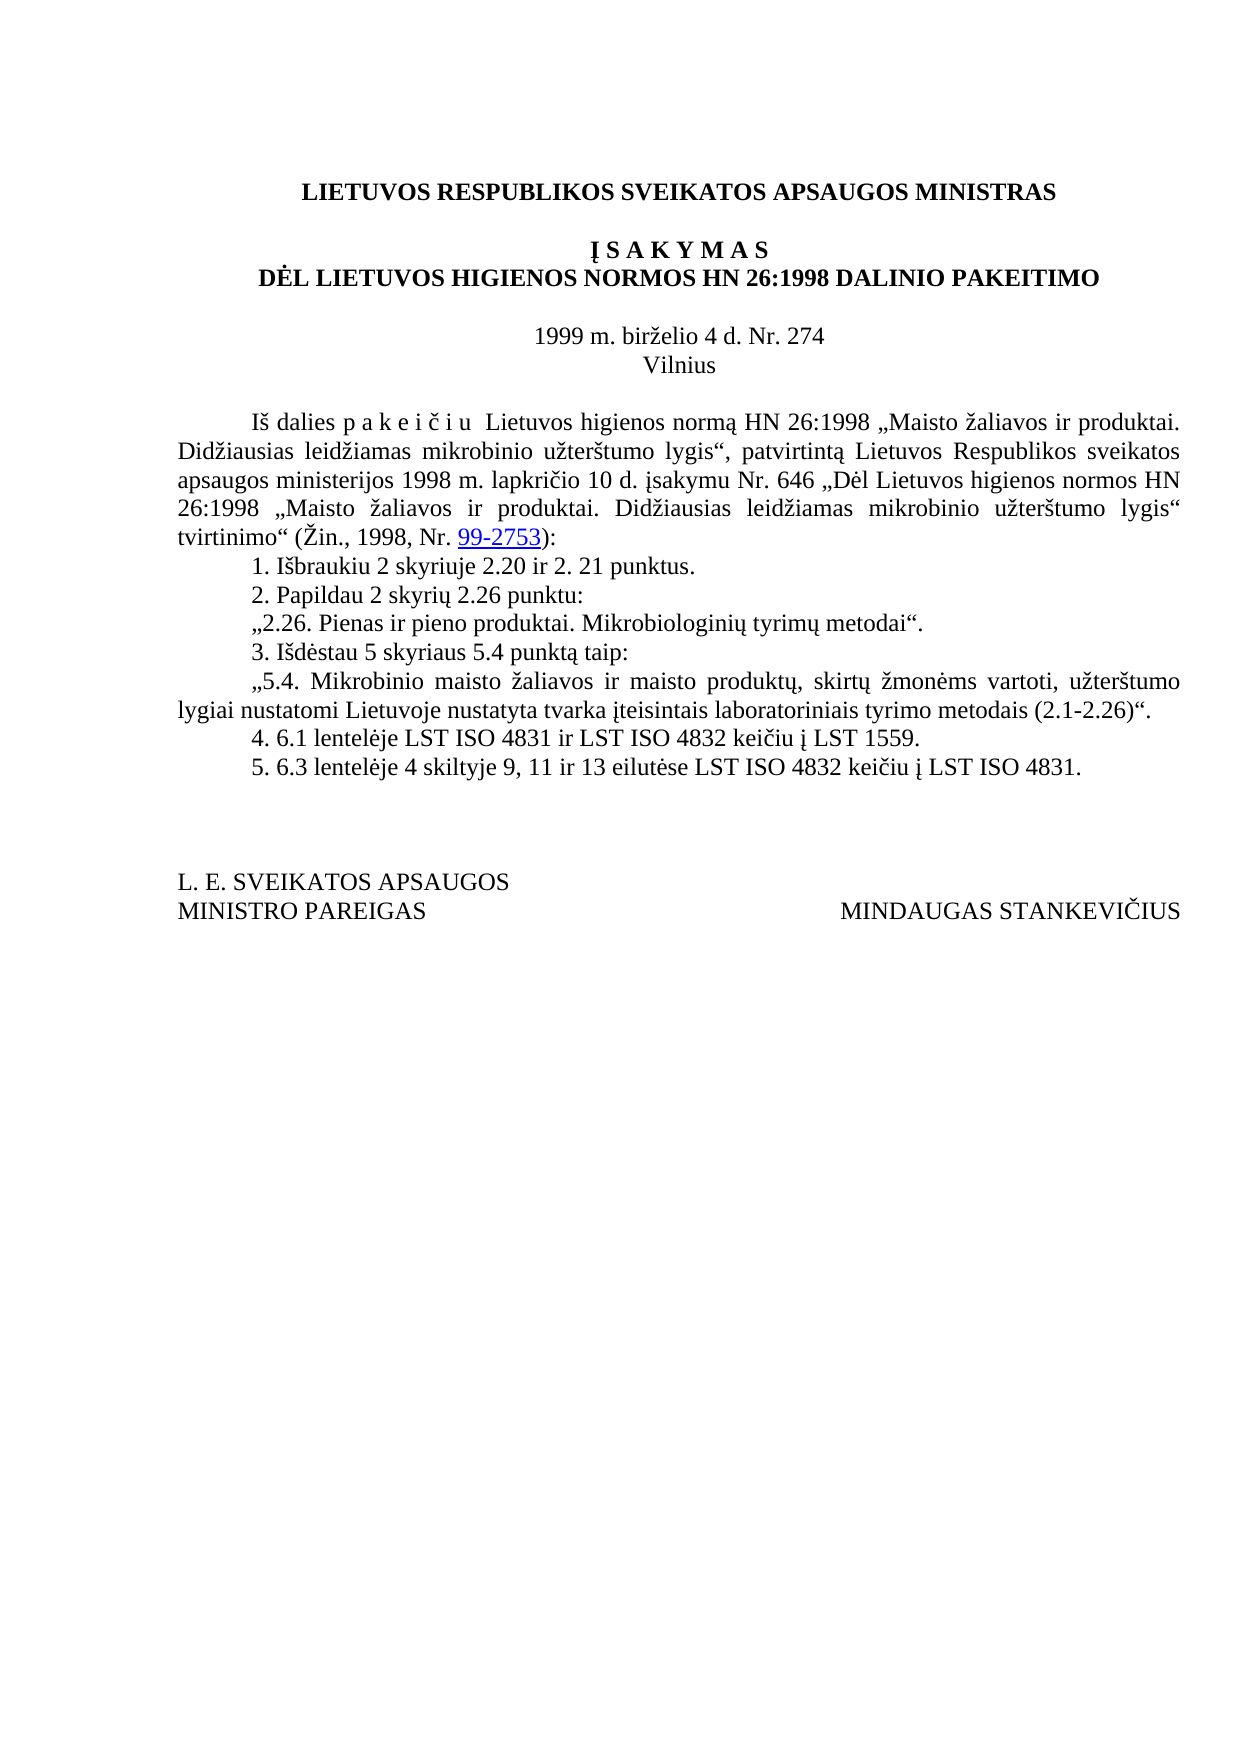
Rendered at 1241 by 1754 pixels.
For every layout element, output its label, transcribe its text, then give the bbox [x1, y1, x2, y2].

text LIETUVOS RESPUBLIKOS SVEIKATOS APSAUGOS MINISTRAS [177, 177, 1181, 206]
text 1999 m. birželio 4 d. Nr. 274 [177, 321, 1181, 350]
text 1. Išbraukiu 2 skyriuje 2.20 ir 2. 21 punktus. [177, 551, 1181, 580]
text „5.4. Mikrobinio maisto žaliavos ir maisto produktų, skirtų žmonėms vartoti, užterštumo lygiai nustatomi Lietuvoje nustatyta tvarka įteisintais laboratoriniais tyrimo metodais (2.1-2.26)“. [177, 666, 1181, 723]
text 3. Išdėstau 5 skyriaus 5.4 punktą taip: [177, 637, 1181, 666]
text Vilnius [177, 350, 1181, 378]
text DĖL LIETUVOS HIGIENOS NORMOS HN 26:1998 DALINIO PAKEITIMO [177, 263, 1181, 292]
text MINISTRO PAREIGAS MINDAUGAS STANKEVIČIUS [177, 896, 1181, 925]
text Iš dalies pakeičiu Lietuvos higienos normą HN 26:1998 „Maisto žaliavos ir produktai. Didžiausias leidžiamas mikrobinio užterštumo lygis“, patvirtintą Lietuvos Respublikos sveikatos apsaugos ministerijos 1998 m. lapkričio 10 d. įsakymu Nr. 646 „Dėl Lietuvos higienos normos HN 26:1998 „Maisto žaliavos ir produktai. Didžiausias leidžiamas mikrobinio užterštumo lygis“ tvirtinimo“ (Žin., 1998, Nr. 99-2753): [177, 407, 1181, 551]
text 4. 6.1 lentelėje LST ISO 4831 ir LST ISO 4832 keičiu į LST 1559. [177, 723, 1181, 752]
text 2. Papildau 2 skyrių 2.26 punktu: [177, 580, 1181, 608]
text „2.26. Pienas ir pieno produktai. Mikrobiologinių tyrimų metodai“. [177, 608, 1181, 637]
text Į S A K Y M A S [177, 235, 1181, 263]
text L. E. SVEIKATOS APSAUGOS [177, 867, 1181, 896]
text 5. 6.3 lentelėje 4 skiltyje 9, 11 ir 13 eilutėse LST ISO 4832 keičiu į LST ISO 4831. [177, 752, 1181, 781]
